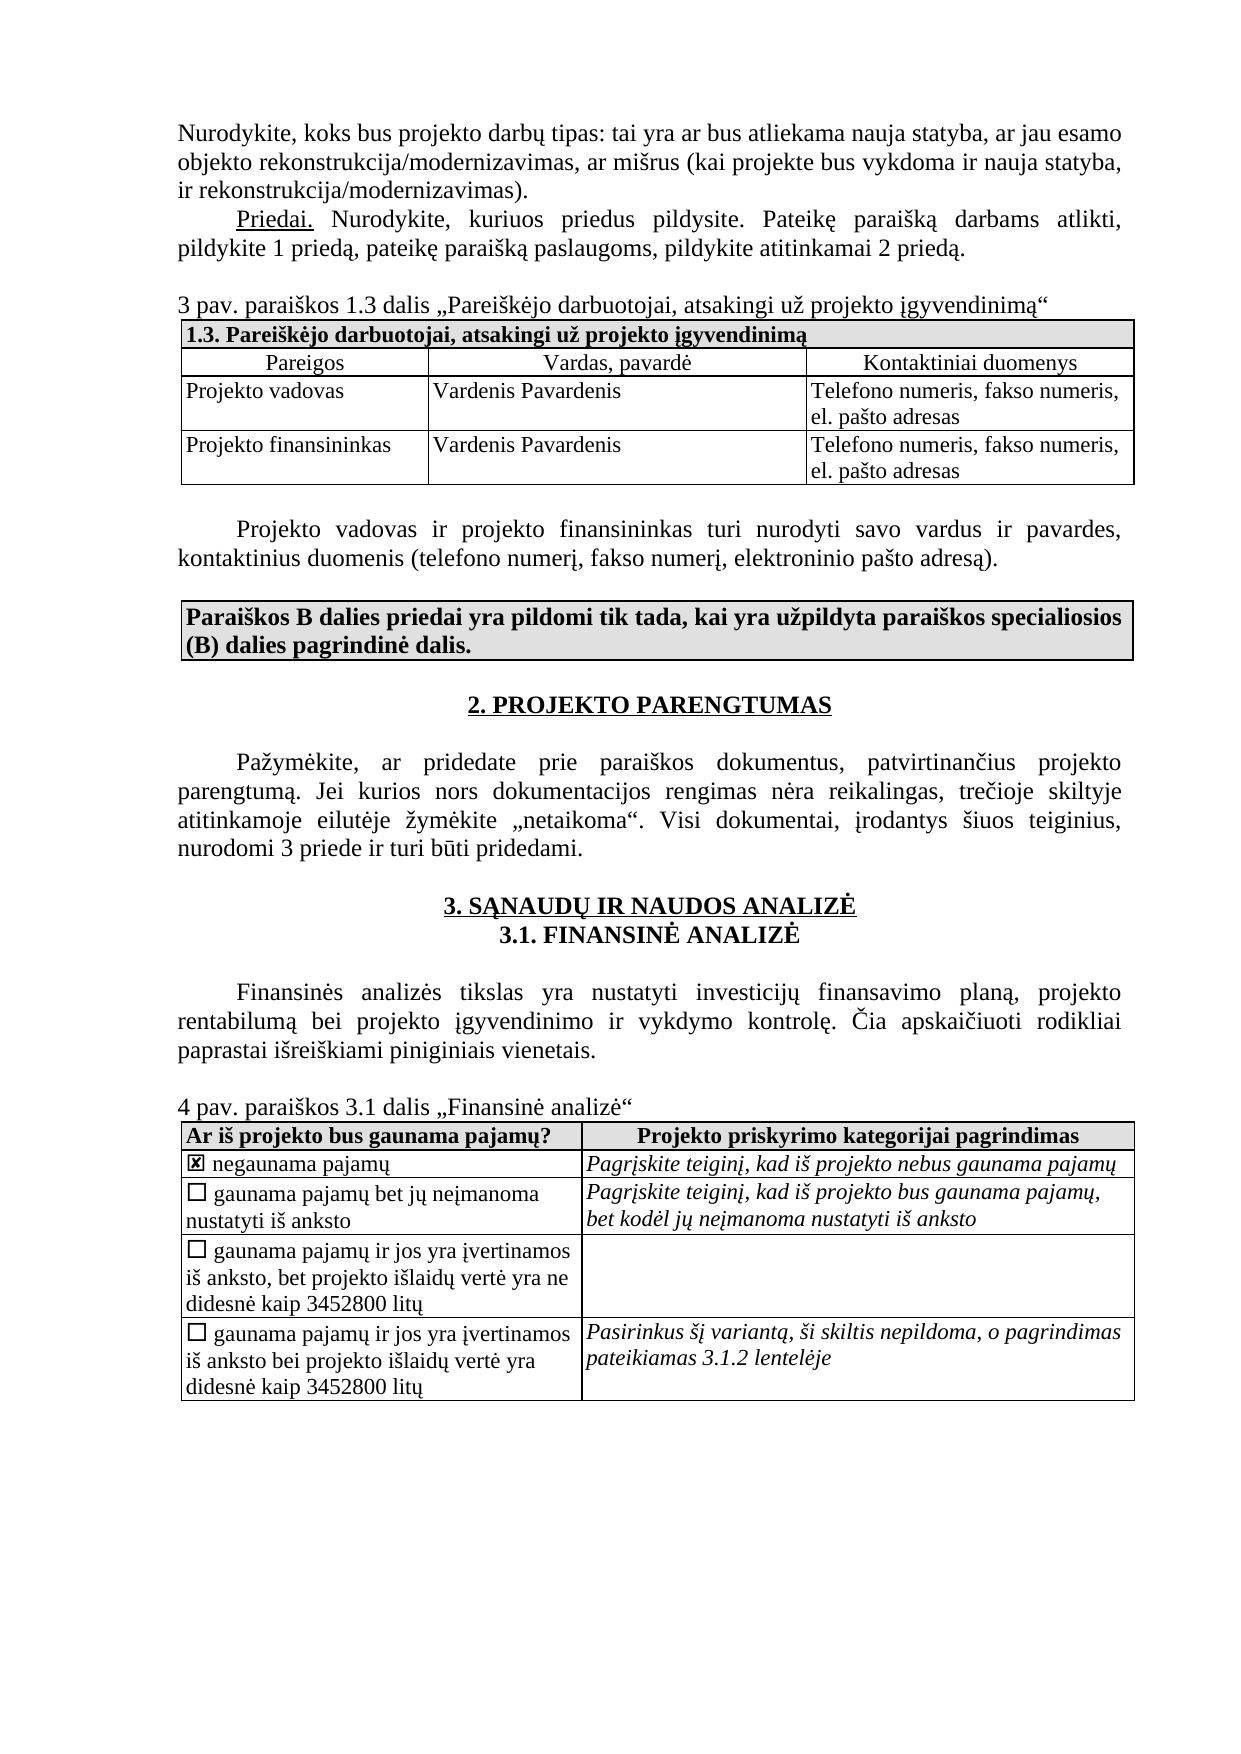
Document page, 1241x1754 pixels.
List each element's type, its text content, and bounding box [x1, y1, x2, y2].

table_cell [X] negaunama pajamų [182, 1151, 581, 1177]
text 4 pav. paraiškos 3.1 dalis „Finansinė analizė“ [177, 1092, 1122, 1121]
table_cell [583, 1235, 1134, 1316]
table_cell [ ] gaunama pajamų ir jos yra įvertinamos iš anksto bei projekto išlaidų vertė yra didesnė kaip 3452800 litų [182, 1318, 581, 1399]
text Pažymėkite, ar pridedate prie paraiškos dokumentus, patvirtinančius projekto parengtumą. Jei kurios nors dokumentacijos rengimas nėra reikalingas, trečioje skiltyje atitinkamoje eilutėje žymėkite „netaikoma“. Visi dokumentai, įrodantys šiuos teiginius, nurodomi 3 priede ir turi būti pridedami. [177, 747, 1122, 862]
table_cell Vardenis Pavardenis [429, 377, 806, 429]
text 3.1. FINANSINĖ ANALIZĖ [177, 920, 1122, 948]
text Nurodykite, koks bus projekto darbų tipas: tai yra ar bus atliekama nauja statyba, ar jau esamo objekto rekonstrukcija/modernizavimas, ar mišrus (kai projekte bus vykdoma ir nauja statyba, ir rekonstrukcija/modernizavimas). [177, 118, 1122, 204]
text 3 pav. paraiškos 1.3 dalis „Pareiškėjo darbuotojai, atsakingi už projekto įgyvendinimą“ [177, 291, 1122, 319]
table_cell [ ] gaunama pajamų ir jos yra įvertinamos iš anksto, bet projekto išlaidų vertė yra ne didesnė kaip 3452800 litų [182, 1235, 581, 1316]
table_cell Kontaktiniai duomenys [807, 349, 1133, 375]
table_header Projekto priskyrimo kategorijai pagrindimas [583, 1123, 1134, 1149]
text Finansinės analizės tikslas yra nustatyti investicijų finansavimo planą, projekto rentabilumą bei projekto įgyvendinimo ir vykdymo kontrolę. Čia apskaičiuoti rodikliai paprastai išreiškiami piniginiais vienetais. [177, 977, 1122, 1063]
text Priedai. Nurodykite, kuriuos priedus pildysite. Pateikę paraišką darbams atlikti, pildykite 1 priedą, pateikę paraišką paslaugoms, pildykite atitinkamai 2 priedą. [177, 204, 1122, 262]
text 3. SĄNAUDŲ IR NAUDOS ANALIZĖ [177, 891, 1122, 920]
table_cell Vardenis Pavardenis [429, 431, 806, 484]
table_header Ar iš projekto bus gaunama pajamų? [182, 1123, 581, 1149]
table_cell Pagrįskite teiginį, kad iš projekto nebus gaunama pajamų [583, 1151, 1134, 1177]
table_cell Pareigos [182, 349, 428, 375]
table_cell Pagrįskite teiginį, kad iš projekto bus gaunama pajamų, bet kodėl jų neįmanoma nustatyti iš anksto [583, 1178, 1134, 1233]
table_cell Projekto finansininkas [182, 431, 428, 484]
table_cell [ ] gaunama pajamų bet jų neįmanoma nustatyti iš anksto [182, 1178, 581, 1233]
table_header 1.3. Pareiškėjo darbuotojai, atsakingi už projekto įgyvendinimą [182, 321, 1133, 347]
table_cell Telefono numeris, fakso numeris, el. pašto adresas [807, 377, 1133, 429]
text Projekto vadovas ir projekto finansininkas turi nurodyti savo vardus ir pavardes, kontaktinius duomenis (telefono numerį, fakso numerį, elektroninio pašto adresą). [177, 514, 1122, 572]
table_cell Vardas, pavardė [429, 349, 806, 375]
table_cell Pasirinkus šį variantą, ši skiltis nepildoma, o pagrindimas pateikiamas 3.1.2 lentelėje [583, 1318, 1134, 1399]
text 2. PROJEKTO PARENGTUMAS [177, 690, 1122, 718]
table_header Paraiškos B dalies priedai yra pildomi tik tada, kai yra užpildyta paraiškos specialiosios (B) dalies pagrindinė dalis. [182, 602, 1132, 659]
table_cell Projekto vadovas [182, 377, 428, 429]
table_cell Telefono numeris, fakso numeris, el. pašto adresas [807, 431, 1133, 484]
